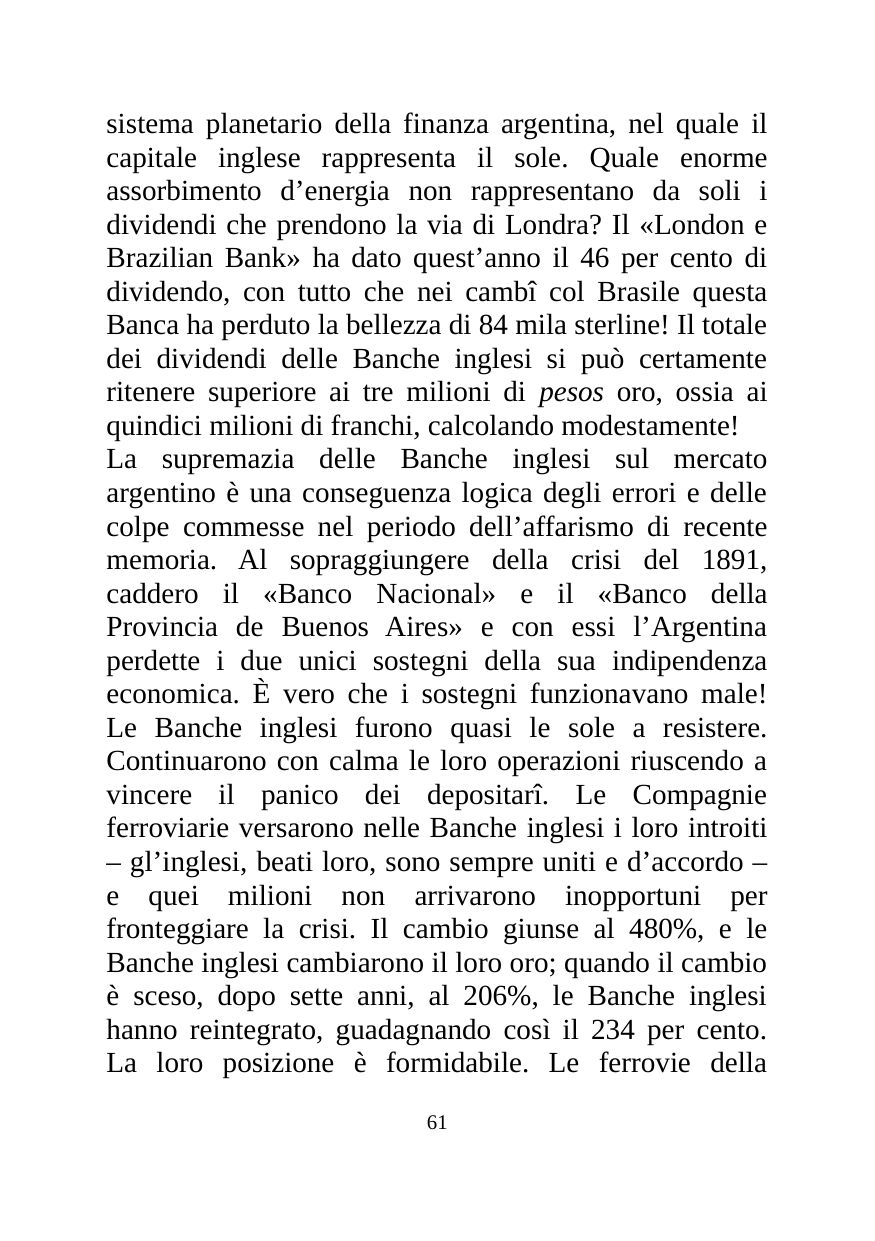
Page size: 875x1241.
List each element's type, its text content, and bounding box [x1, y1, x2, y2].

text sistema planetario della finanza argentina, nel quale il capitale inglese rappresenta il sole. Quale enorme assorbimento d’energia non rappresentano da soli i dividendi che prendono la via di Londra? Il «London e Brazilian Bank» ha dato quest’anno il 46 per cento di dividendo, con tutto che nei cambî col Brasile questa Banca ha perduto la bellezza di 84 mila sterline! Il totale dei dividendi delle Banche inglesi si può certamente ritenere superiore ai tre milioni di pesos oro, ossia ai quindici milioni di franchi, calcolando modestamente! [106, 106, 768, 442]
text La supremazia delle Banche inglesi sul mercato argentino è una conseguenza logica degli errori e delle colpe commesse nel periodo dell’affarismo di recente memoria. Al sopraggiungere della crisi del 1891, caddero il «Banco Nacional» e il «Banco della Provincia de Buenos Aires» e con essi l’Argentina perdette i due unici sostegni della sua indipendenza economica. È vero che i sostegni funzionavano male! Le Banche inglesi furono quasi le sole a resistere. Continuarono con calma le loro operazioni riuscendo a vincere il panico dei depositarî. Le Compagnie ferroviarie versarono nelle Banche inglesi i loro introiti – gl’inglesi, beati loro, sono sempre uniti e d’accordo – e quei milioni non arrivarono inopportuni per fronteggiare la crisi. Il cambio giunse al 480%, e le Banche inglesi cambiarono il loro oro; quando il cambio è sceso, dopo sette anni, al 206%, le Banche inglesi hanno reintegrato, guadagnando così il 234 per cento. La loro posizione è formidabile. Le ferrovie della [106, 442, 768, 1079]
